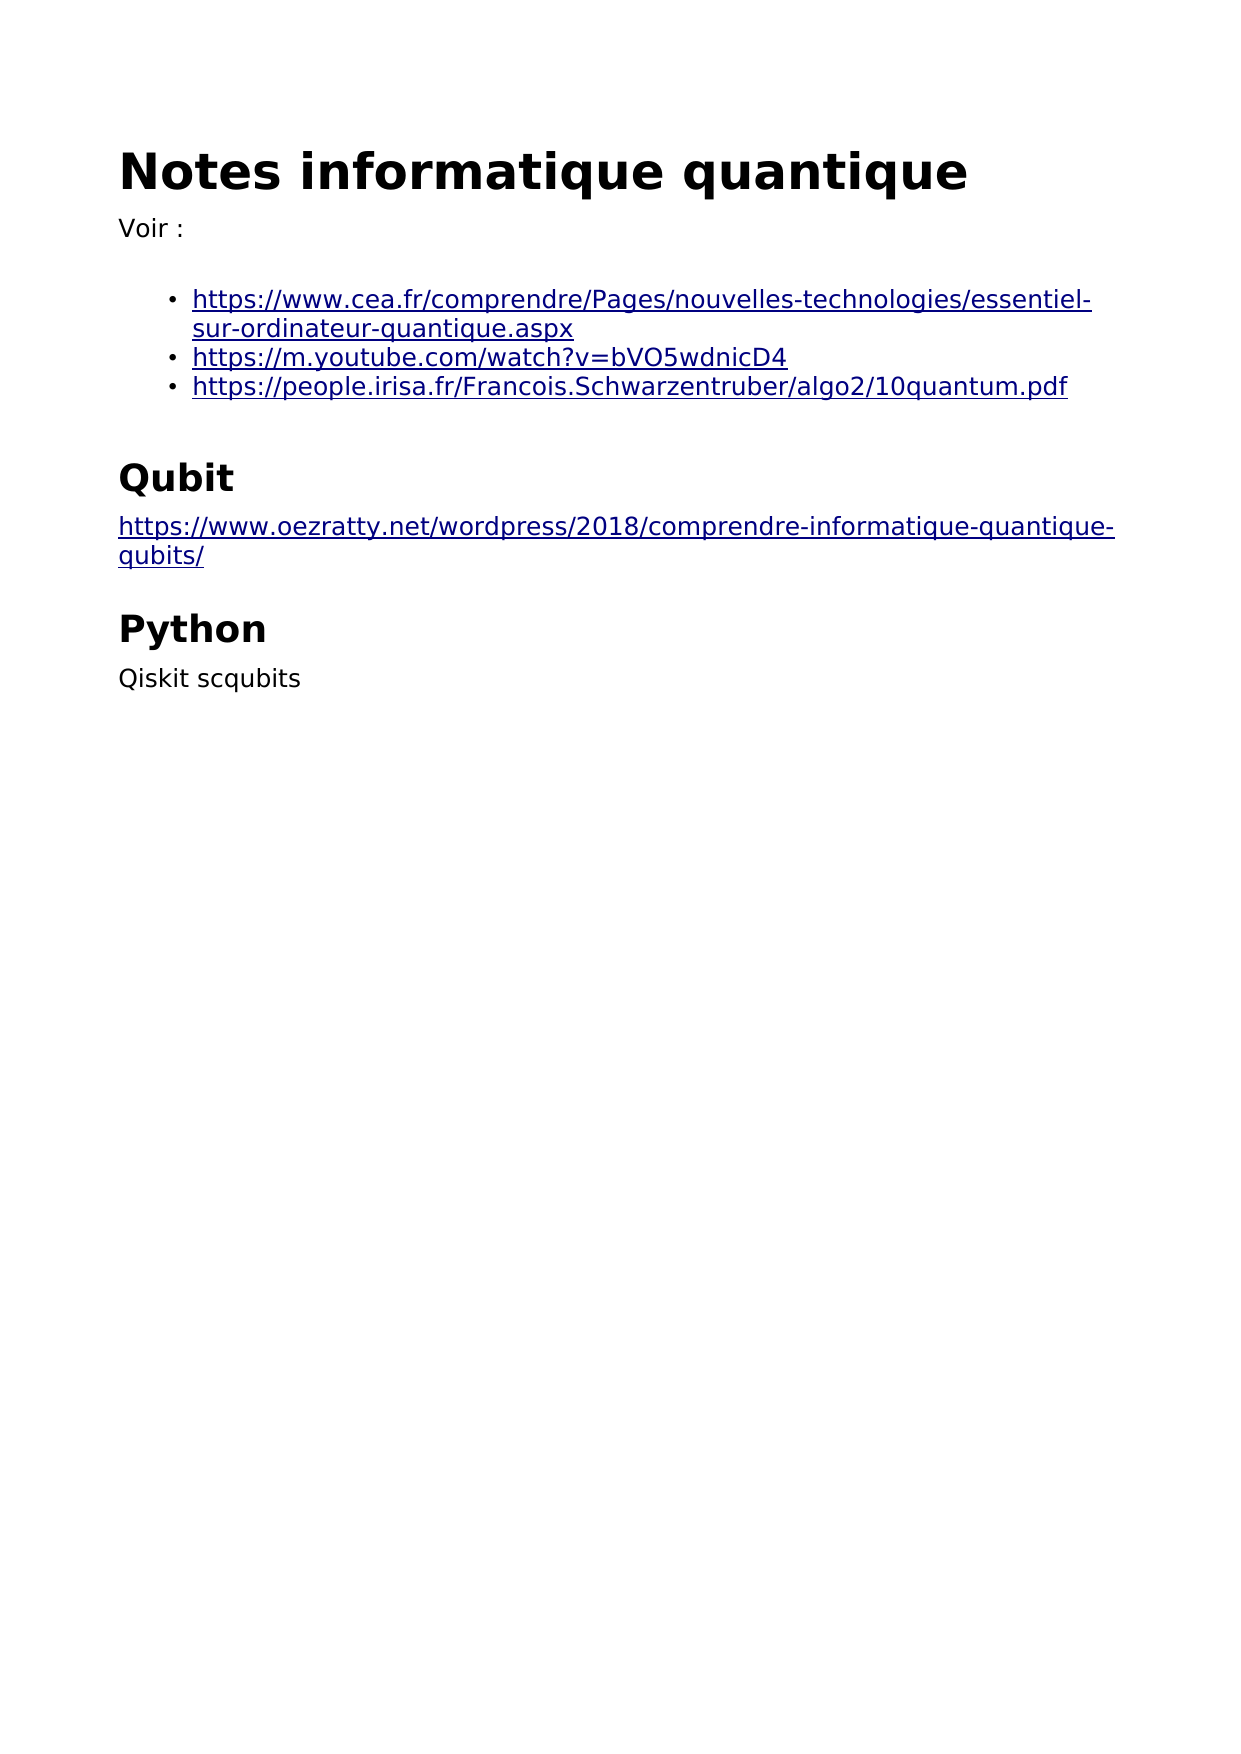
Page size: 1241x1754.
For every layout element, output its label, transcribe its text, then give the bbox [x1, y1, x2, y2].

text Qiskit scqubits [118, 664, 1122, 693]
subtitle Notes informatique quantique [118, 143, 1122, 201]
subtitle Python [118, 608, 1122, 652]
text https://www.oezratty.net/wordpress/2018/comprendre-informatique-quantique-qubits/ [118, 512, 1122, 571]
list https://www.cea.fr/comprendre/Pages/nouvelles-technologies/essentiel-sur-ordinateur-quantique.aspx [177, 285, 1122, 343]
subtitle Qubit [118, 456, 1122, 500]
text Voir : [118, 214, 1122, 243]
list https://people.irisa.fr/Francois.Schwarzentruber/algo2/10quantum.pdf [177, 372, 1122, 402]
list https://m.youtube.com/watch?v=bVO5wdnicD4 [177, 343, 1122, 372]
